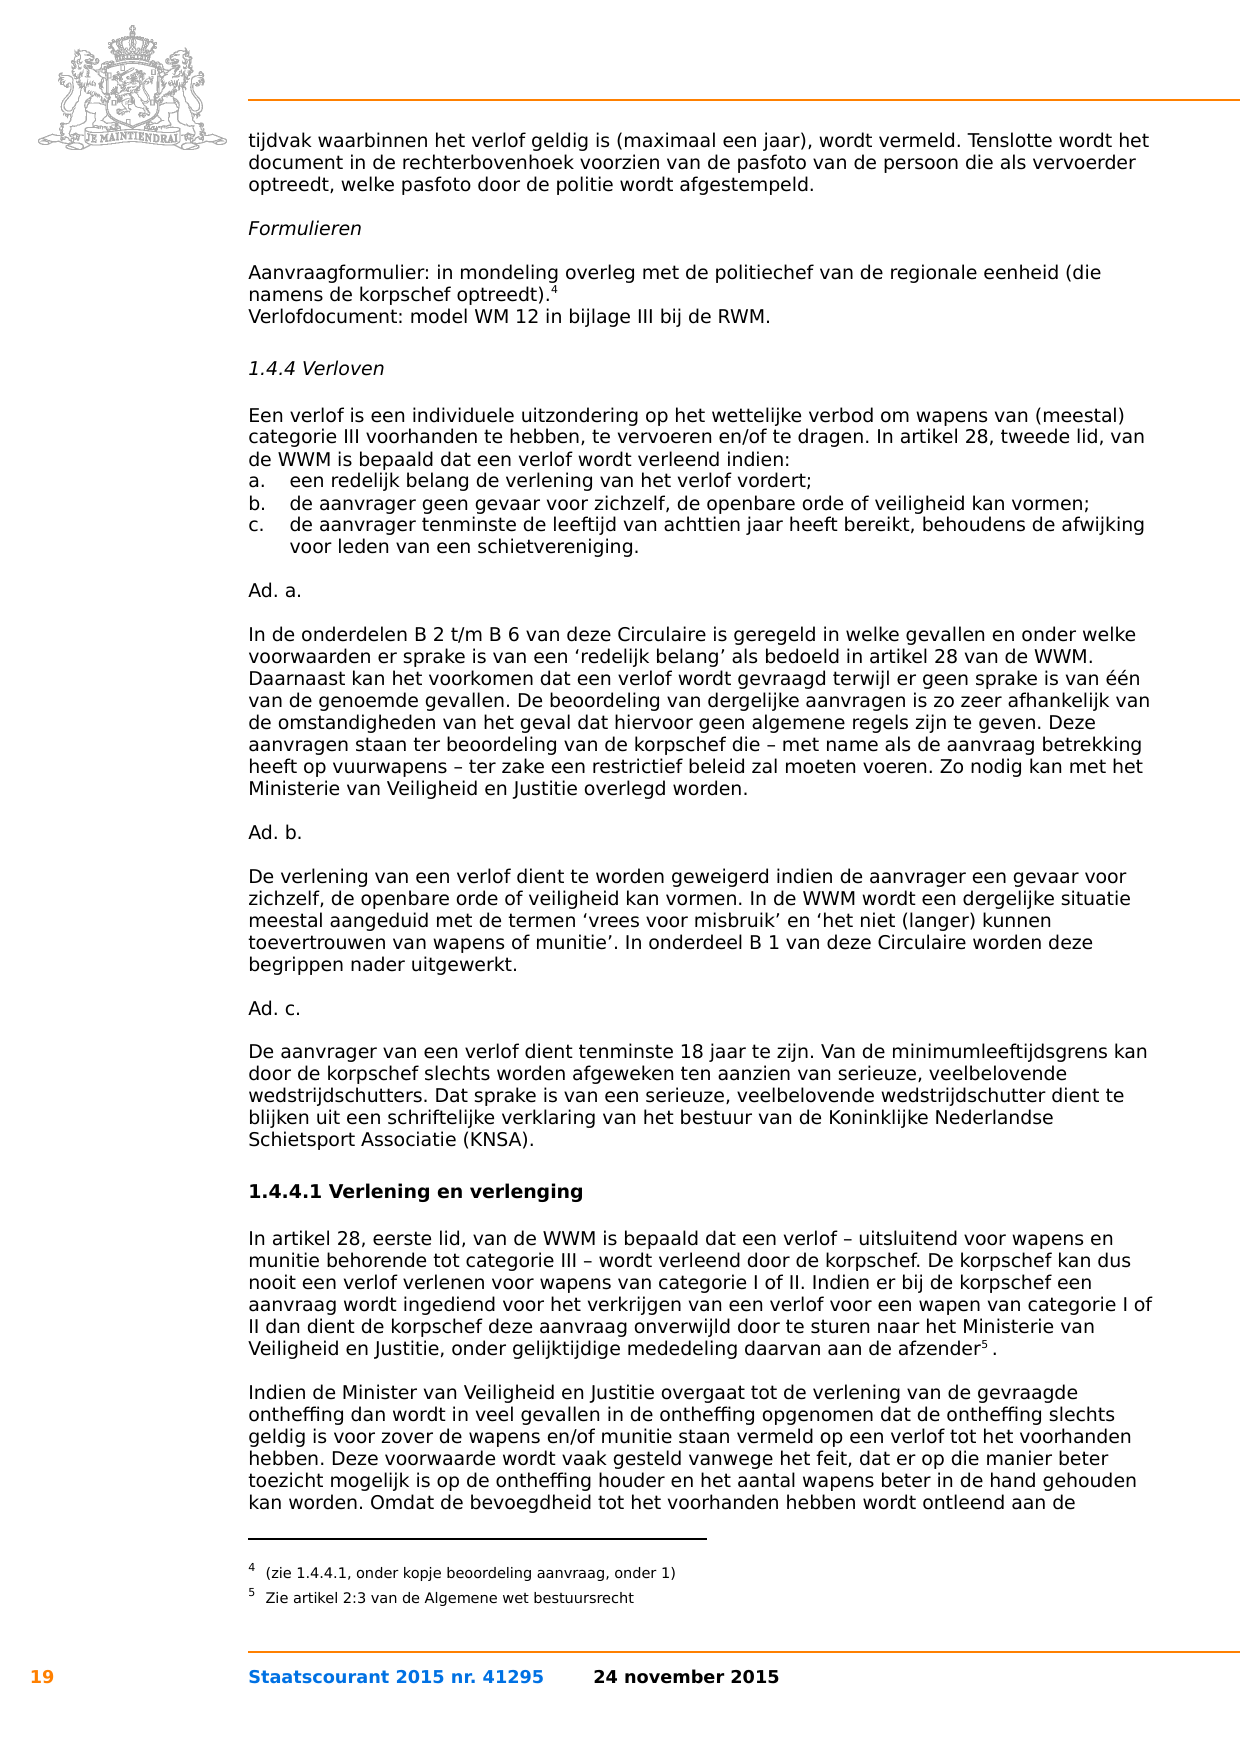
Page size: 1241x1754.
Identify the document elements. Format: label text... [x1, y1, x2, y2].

text In de onderdelen B 2 t/m B 6 van deze Circulaire is geregeld in welke gevallen en onder welke voorwaarden er sprake is van een ‘redelijk belang’ als bedoeld in artikel 28 van de WWM. Daarnaast kan het voorkomen dat een verlof wordt gevraagd terwijl er geen sprake is van één van de genoemde gevallen. De beoordeling van dergelijke aanvragen is zo zeer afhankelijk van de omstandigheden van het geval dat hiervoor geen algemene regels zijn te geven. Deze aanvragen staan ter beoordeling van de korpschef die – met name als de aanvraag betrekking heeft op vuurwapens – ter zake een restrictief beleid zal moeten voeren. Zo nodig kan met het Ministerie van Veiligheid en Justitie overlegd worden. [248, 624, 1163, 800]
subtitle 1.4.4.1 Verlening en verlenging [248, 1181, 1163, 1203]
text b. de aanvrager geen gevaar voor zichzelf, de openbare orde of veiligheid kan vormen; [248, 492, 1163, 514]
text Indien de Minister van Veiligheid en Justitie overgaat tot de verlening van de gevraagde ontheffing dan wordt in veel gevallen in de ontheffing opgenomen dat de ontheffing slechts geldig is voor zover de wapens en/of munitie staan vermeld op een verlof tot het voorhanden hebben. Deze voorwaarde wordt vaak gesteld vanwege het feit, dat er op die manier beter toezicht mogelijk is op de ontheffing houder en het aantal wapens beter in de hand gehouden kan worden. Omdat de bevoegdheid tot het voorhanden hebben wordt ontleend aan de [248, 1382, 1163, 1514]
subtitle Formulieren [248, 218, 1163, 240]
text Verlofdocument: model WM 12 in bijlage III bij de RWM. [248, 306, 1163, 327]
text a. een redelijk belang de verlening van het verlof vordert; [248, 470, 1163, 492]
text Zie artikel 2:3 van de Algemene wet bestuursrecht [248, 1586, 1163, 1608]
picture [38, 25, 227, 150]
text Een verlof is een individuele uitzondering op het wettelijke verbod om wapens van (meestal) categorie III voorhanden te hebben, te vervoeren en/of te dragen. In artikel 28, tweede lid, van de WWM is bepaald dat een verlof wordt verleend indien: [248, 404, 1163, 470]
text De aanvrager van een verlof dient tenminste 18 jaar te zijn. Van de minimumleeftijdsgrens kan door de korpschef slechts worden afgeweken ten aanzien van serieuze, veelbelovende wedstrijdschutters. Dat sprake is van een serieuze, veelbelovende wedstrijdschutter dient te blijken uit een schriftelijke verklaring van het bestuur van de Koninklijke Nederlandse Schietsport Associatie (KNSA). [248, 1041, 1163, 1151]
text In artikel 28, eerste lid, van de WWM is bepaald dat een verlof – uitsluitend voor wapens en munitie behorende tot categorie III – wordt verleend door de korpschef. De korpschef kan dus nooit een verlof verlenen voor wapens van categorie I of II. Indien er bij de korpschef een aanvraag wordt ingediend voor het verkrijgen van een verlof voor een wapen van categorie I of II dan dient de korpschef deze aanvraag onverwijld door te sturen naar het Ministerie van Veiligheid en Justitie, onder gelijktijdige mededeling daarvan aan de afzender. [248, 1228, 1163, 1360]
text (zie 1.4.4.1, onder kopje beoordeling aanvraag, onder 1) [248, 1561, 1163, 1583]
text Aanvraagformulier: in mondeling overleg met de politiechef van de regionale eenheid (die namens de korpschef optreedt). [248, 262, 1163, 306]
text c. de aanvrager tenminste de leeftijd van achttien jaar heeft bereikt, behoudens de afwijking voor leden van een schietvereniging. [248, 514, 1163, 558]
text tijdvak waarbinnen het verlof geldig is (maximaal een jaar), wordt vermeld. Tenslotte wordt het document in de rechterbovenhoek voorzien van de pasfoto van de persoon die als vervoerder optreedt, welke pasfoto door de politie wordt afgestempeld. [248, 130, 1163, 196]
text Ad. c. [248, 997, 1163, 1019]
subtitle 1.4.4 Verloven [248, 357, 1163, 379]
text Ad. a. [248, 580, 1163, 602]
text Ad. b. [248, 822, 1163, 844]
text De verlening van een verlof dient te worden geweigerd indien de aanvrager een gevaar voor zichzelf, de openbare orde of veiligheid kan vormen. In de WWM wordt een dergelijke situatie meestal aangeduid met de termen ‘vrees voor misbruik’ en ‘het niet (langer) kunnen toevertrouwen van wapens of munitie’. In onderdeel B 1 van deze Circulaire worden deze begrippen nader uitgewerkt. [248, 866, 1163, 976]
